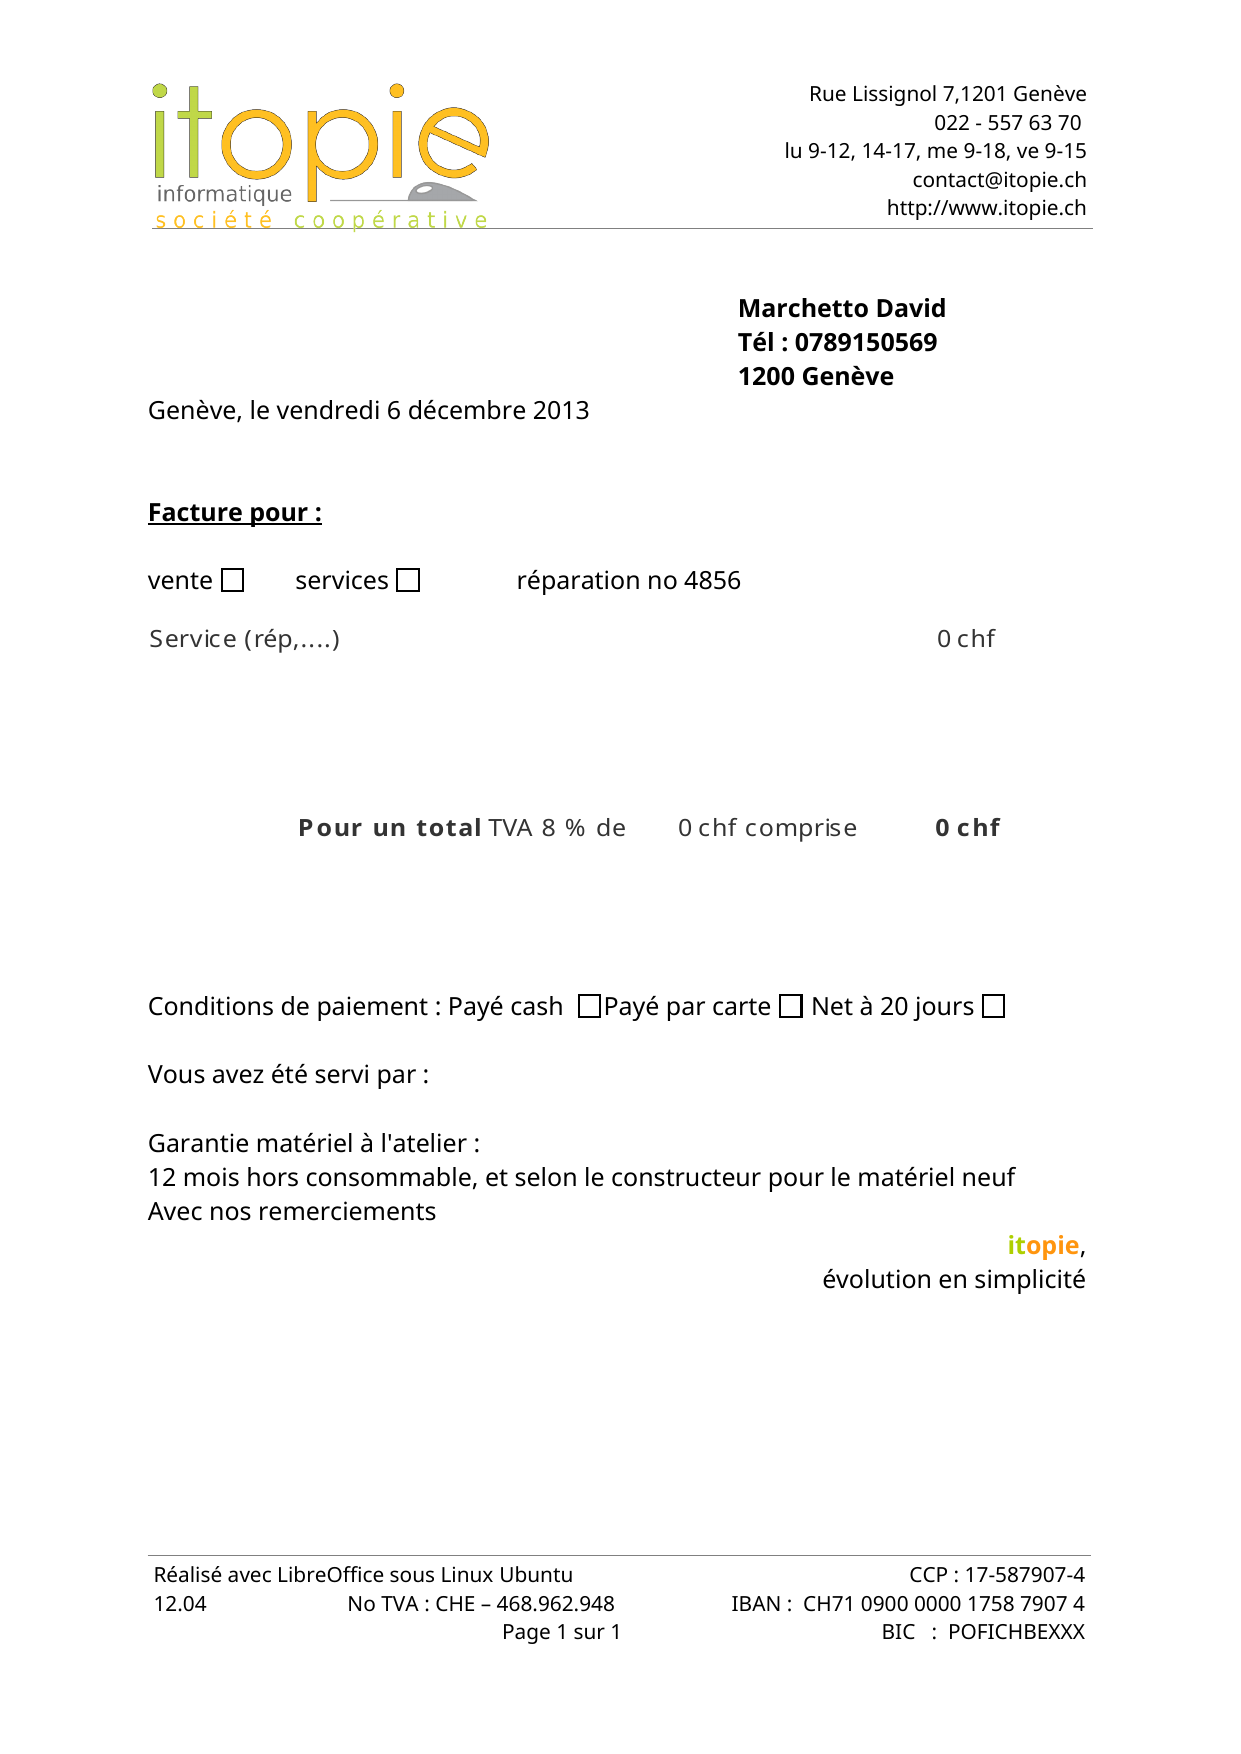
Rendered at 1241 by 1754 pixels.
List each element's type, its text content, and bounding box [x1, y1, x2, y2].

text vente services réparation no 4856 [148, 563, 1093, 597]
text itopie, [148, 1227, 1093, 1262]
text 1200 Genève [148, 358, 1093, 392]
text Genève, le vendredi 6 décembre 2013 [148, 392, 1093, 427]
text évolution en simplicité [148, 1262, 1093, 1296]
text Vous avez été servi par : [148, 1057, 1093, 1091]
text 12 mois hors consommable, et selon le constructeur pour le matériel neuf [148, 1159, 1093, 1193]
text Conditions de paiement : Payé cash Payé par carte Net à 20 jours [148, 989, 1093, 1023]
text Marchetto David [148, 290, 1093, 324]
text Avec nos remerciements [148, 1193, 1093, 1227]
text Garantie matériel à l'atelier : [148, 1125, 1093, 1159]
picture [138, 72, 500, 244]
text Tél : 0789150569 [148, 324, 1093, 358]
text Facture pour : [148, 495, 1093, 529]
